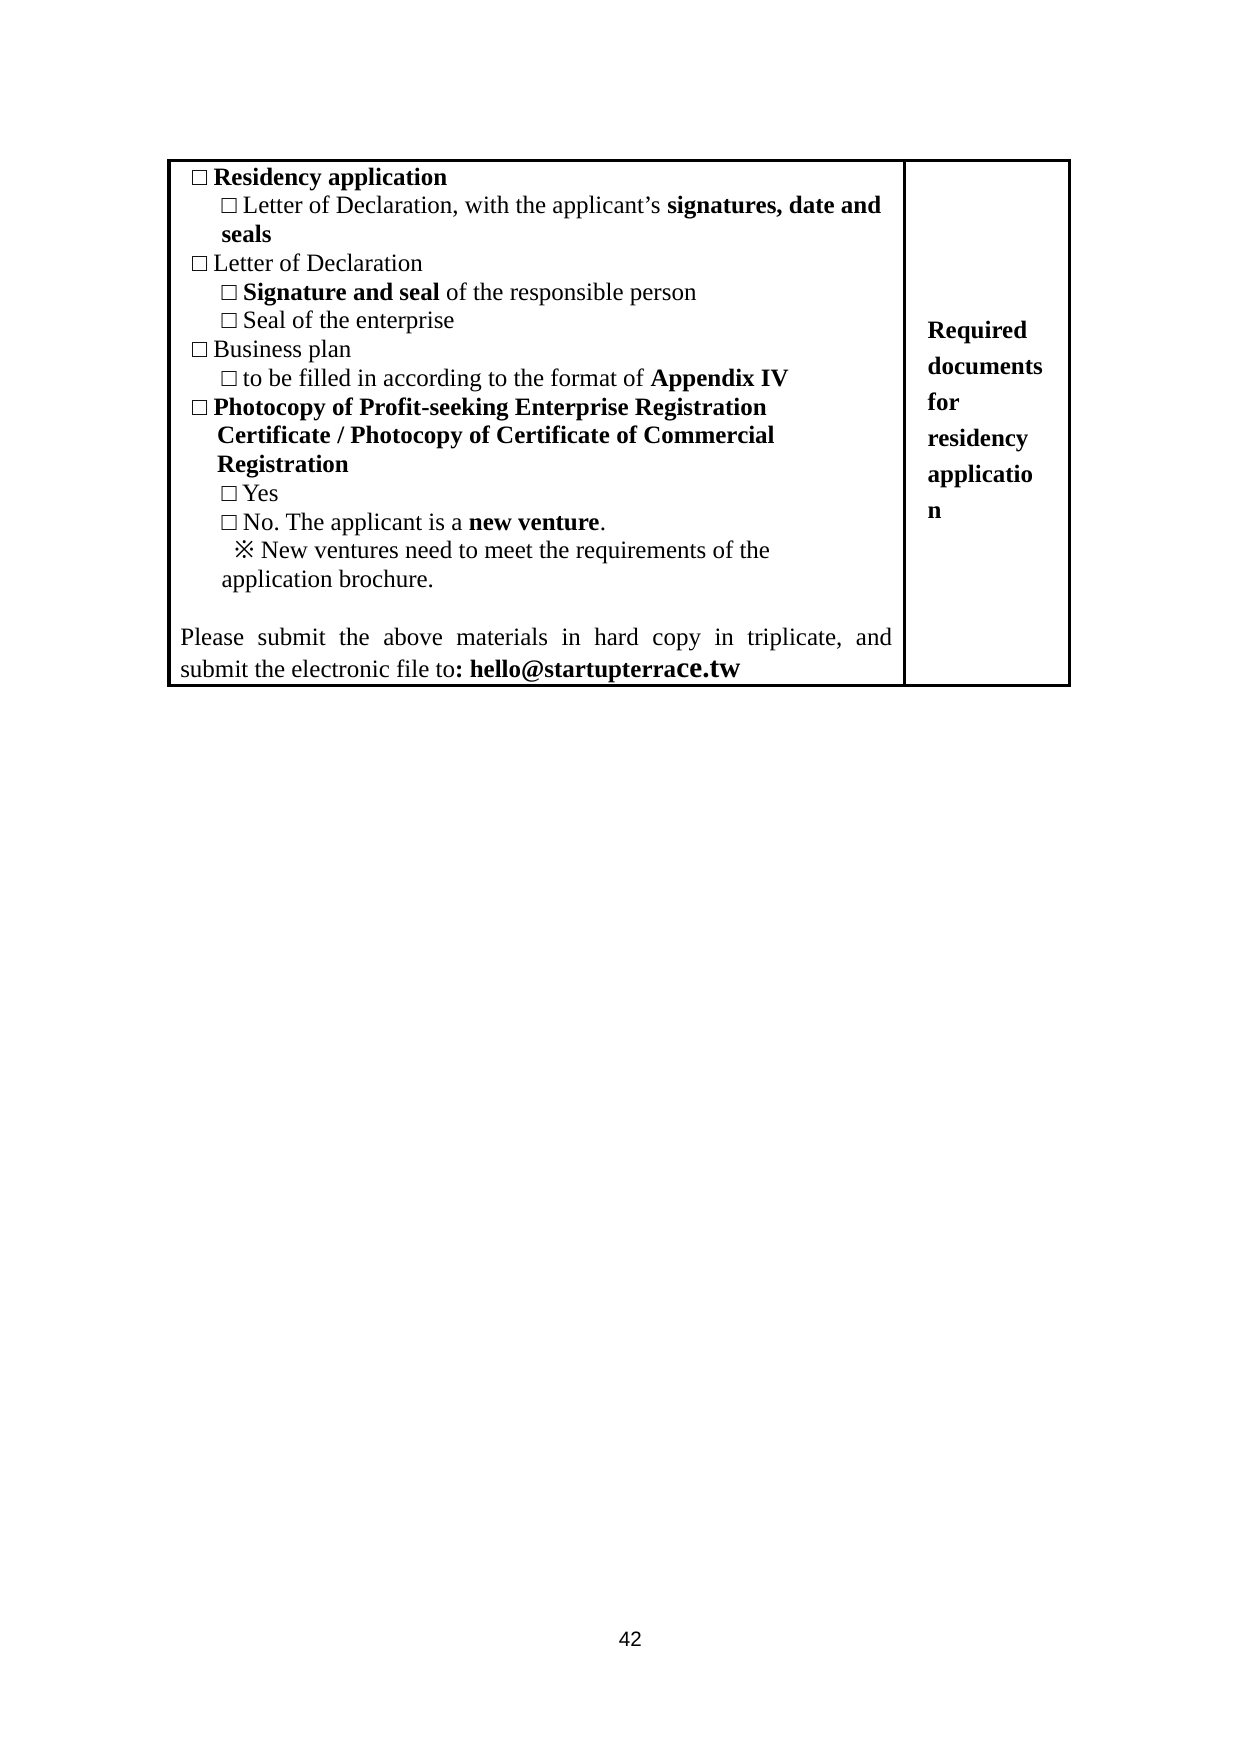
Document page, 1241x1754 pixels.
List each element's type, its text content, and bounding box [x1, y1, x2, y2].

table_cell Required documents for residency application [906, 162, 1068, 684]
table_cell □ Residency application □ Letter of Declaration, with the applicant’s signatures, date and seals □ Letter of Declaration □ Signature and seal of the responsible person □ Seal of the enterprise □ Business plan □ to be filled in according to the format of Appendix IV □ Photocopy of Profit-seeking Enterprise Registration Certificate / Photocopy of Certificate of Commercial Registration □ Yes □ No. The applicant is a new venture. ※ New ventures need to meet the requirements of the application brochure. Please submit the above materials in hard copy in triplicate, and submit the electronic file to: hello@startupterrace.tw [171, 162, 903, 684]
